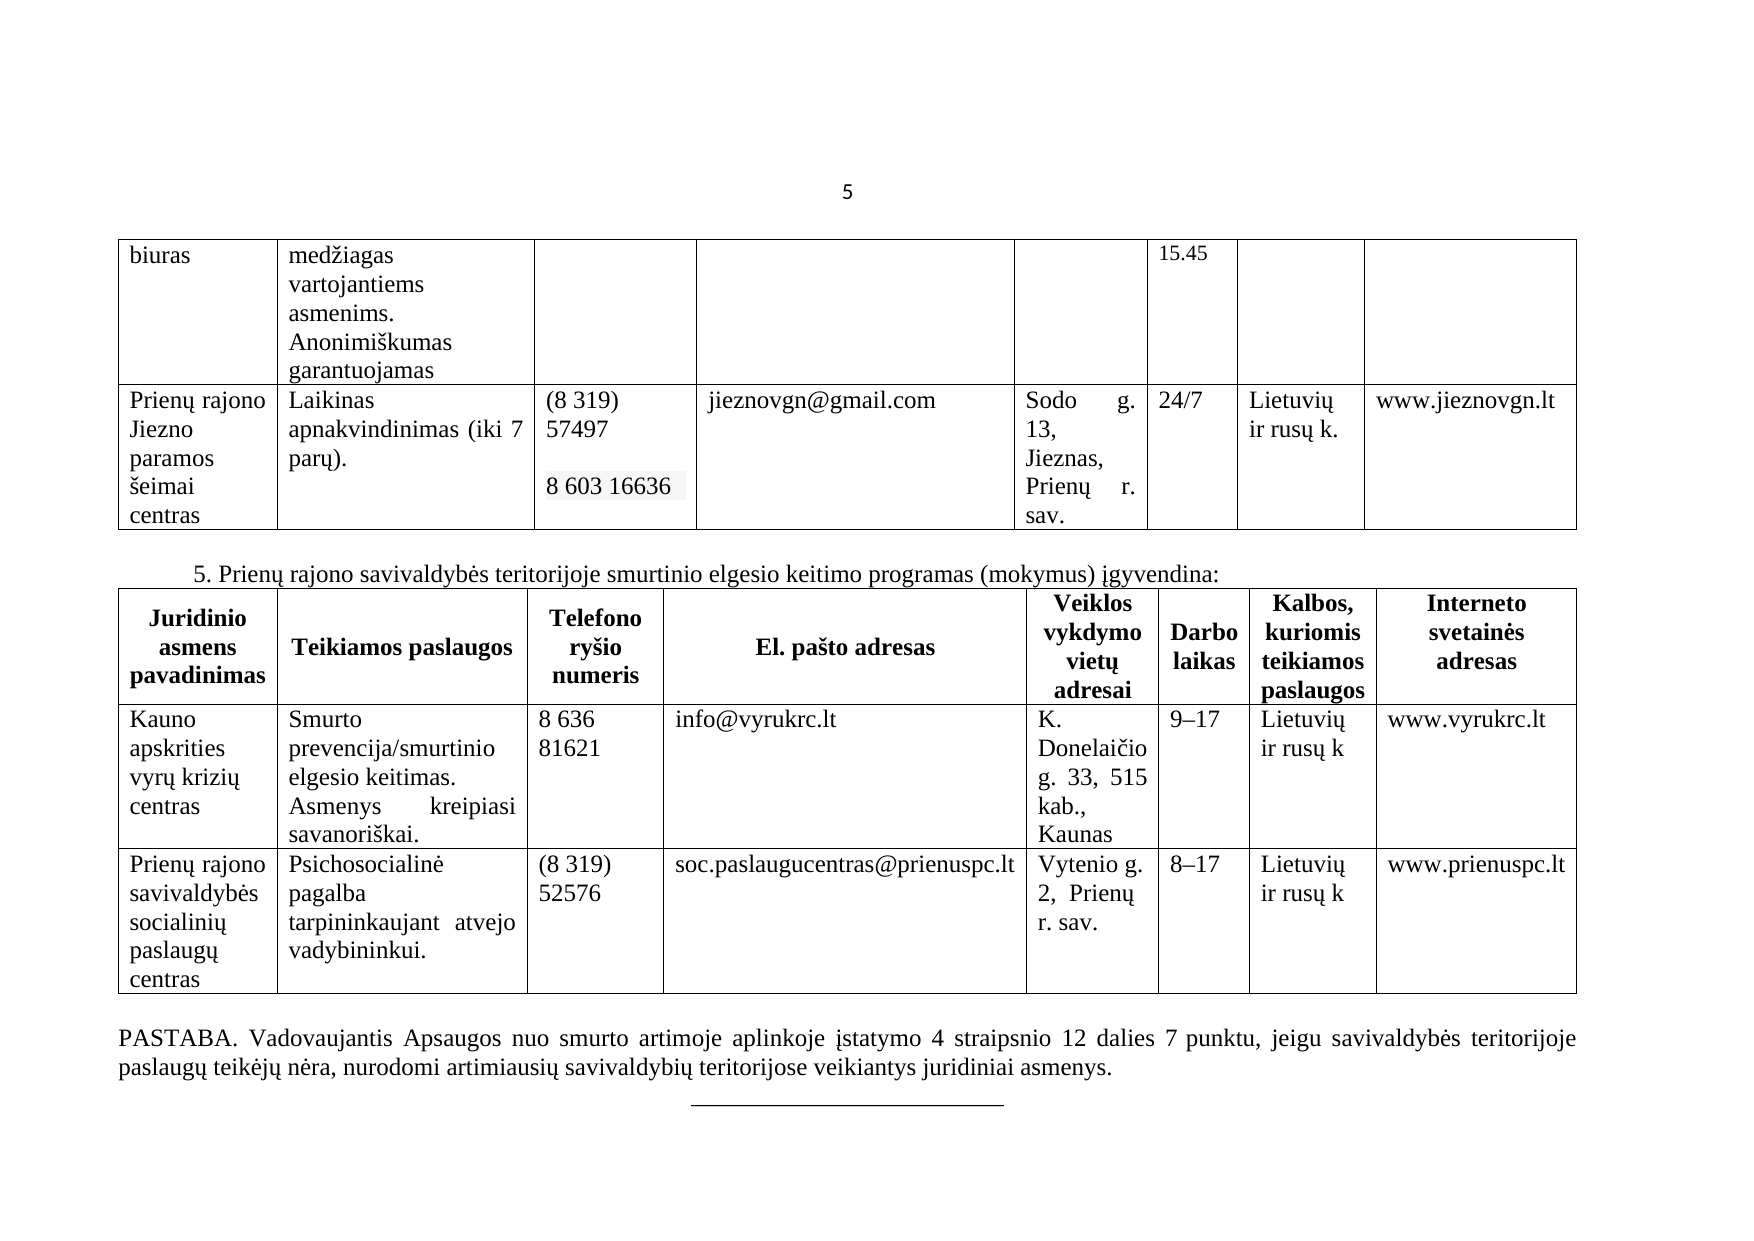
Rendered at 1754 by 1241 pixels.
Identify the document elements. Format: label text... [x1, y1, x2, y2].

table_cell Vytenio g. 2, Prienų r. sav. [1027, 849, 1158, 993]
table_cell 8 636 81621 [528, 705, 663, 848]
table_cell Kauno apskrities vyrų krizių centras [119, 705, 277, 848]
text 5. Prienų rajono savivaldybės teritorijoje smurtinio elgesio keitimo programas (mokymus) įgyvendina: [118, 559, 1577, 587]
table_cell www.jieznovgn.lt [1365, 385, 1576, 529]
text _________________________ [118, 1080, 1577, 1109]
table_cell Prienų rajono Jiezno paramos šeimai centras [119, 385, 277, 529]
table_cell [1015, 240, 1147, 384]
table_cell (8 319) 52576 [528, 849, 663, 993]
table_cell Sodo g. 13, Jieznas, Prienų r. sav. [1015, 385, 1147, 529]
table_header Kalbos, kuriomis teikiamos paslaugos [1250, 589, 1376, 703]
text PASTABA. Vadovaujantis Apsaugos nuo smurto artimoje aplinkoje įstatymo 4 straipsnio 12 dalies 7 punktu, jeigu savivaldybės teritorijoje paslaugų teikėjų nėra, nurodomi artimiausių savivaldybių teritorijose veikiantys juridiniai asmenys. [118, 1023, 1577, 1080]
table_header El. pašto adresas [664, 589, 1026, 703]
table_header Interneto svetainės adresas [1377, 589, 1576, 703]
table_cell Lietuvių ir rusų k. [1238, 385, 1364, 529]
table_cell K. Donelaičio g. 33, 515 kab., Kaunas [1027, 705, 1158, 848]
table_cell (8 319) 57497 8 603 16636 [535, 385, 696, 529]
table_cell 8–17 [1159, 849, 1249, 993]
table_cell info@vyrukrc.lt [664, 705, 1026, 848]
table_cell www.prienuspc.lt [1377, 849, 1576, 993]
table_cell soc.paslaugucentras@prienuspc.lt [664, 849, 1026, 993]
table_header Darbo laikas [1159, 589, 1249, 703]
table_cell [1365, 240, 1576, 384]
table_cell 9–17 [1159, 705, 1249, 848]
table_cell medžiagas vartojantiems asmenims. Anonimiškumas garantuojamas [278, 240, 534, 384]
table_header Teikiamos paslaugos [278, 589, 527, 703]
table_cell Lietuvių ir rusų k [1250, 849, 1376, 993]
table_cell 24/7 [1148, 385, 1237, 529]
table_cell Prienų rajono savivaldybės socialinių paslaugų centras [119, 849, 277, 993]
table_cell www.vyrukrc.lt [1377, 705, 1576, 848]
table_header Telefono ryšio numeris [528, 589, 663, 703]
table_header Juridinio asmens pavadinimas [119, 589, 277, 703]
table_cell Lietuvių ir rusų k [1250, 705, 1376, 848]
table_cell [1238, 240, 1364, 384]
table_header Veiklos vykdymo vietų adresai [1027, 589, 1158, 703]
table_cell Smurto prevencija/smurtinio elgesio keitimas. Asmenys kreipiasi savanoriškai. [278, 705, 527, 848]
table_cell 15.45 [1148, 240, 1237, 384]
table_cell biuras [119, 240, 277, 384]
table_cell [697, 240, 1014, 384]
table_cell Psichosocialinė pagalba tarpininkaujant atvejo vadybininkui. [278, 849, 527, 993]
table_cell [535, 240, 696, 384]
table_cell Laikinas apnakvindinimas (iki 7 parų). [278, 385, 534, 529]
table_cell jieznovgn@gmail.com [697, 385, 1014, 529]
